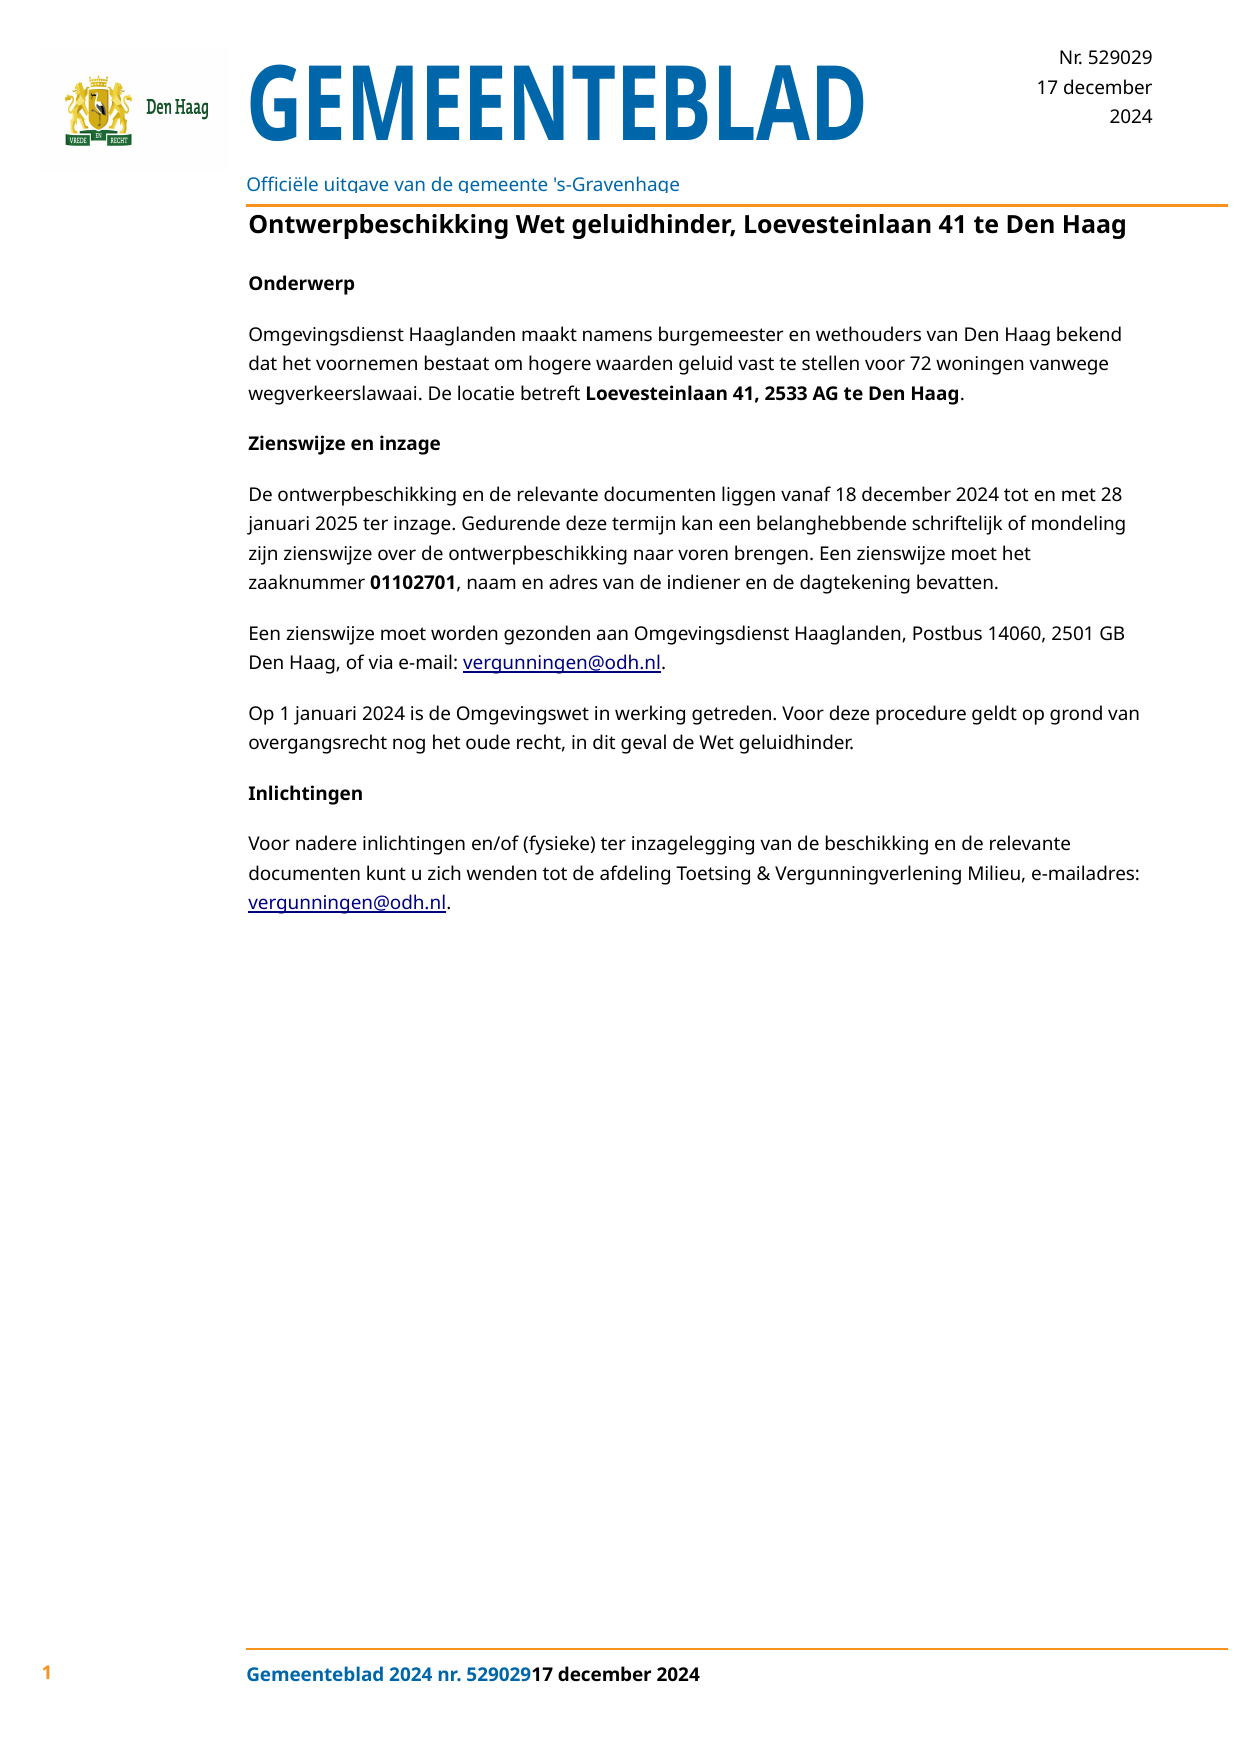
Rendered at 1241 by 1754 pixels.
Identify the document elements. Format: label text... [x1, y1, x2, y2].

picture [41, 47, 231, 172]
text Onderwerp [248, 270, 1152, 296]
text Zienswijze en inzage [248, 430, 1152, 456]
text De ontwerpbeschikking en de relevante documenten liggen vanaf 18 december 2024 tot en met 28 januari 2025 ter inzage. Gedurende deze termijn kan een belanghebbende schriftelijk of mondeling zijn zienswijze over de ontwerpbeschikking naar voren brengen. Een zienswijze moet het zaaknummer 01102701, naam en adres van de indiener en de dagtekening bevatten. [248, 481, 1152, 595]
text Voor nadere inlichtingen en/of (fysieke) ter inzagelegging van de beschikking en de relevante documenten kunt u zich wenden tot de afdeling Toetsing & Vergunningverlening Milieu, e-mailadres: vergunningen@odh.nl. [248, 830, 1152, 915]
text Ontwerpbeschikking Wet geluidhinder, Loevesteinlaan 41 te Den Haag [248, 207, 1152, 241]
text Omgevingsdienst Haaglanden maakt namens burgemeester en wethouders van Den Haag bekend dat het voornemen bestaat om hogere waarden geluid vast te stellen voor 72 woningen vanwege wegverkeerslawaai. De locatie betreft Loevesteinlaan 41, 2533 AG te Den Haag. [248, 321, 1152, 406]
text Inlichtingen [248, 780, 1152, 806]
text Op 1 januari 2024 is de Omgevingswet in werking getreden. Voor deze procedure geldt op grond van overgangsrecht nog het oude recht, in dit geval de Wet geluidhinder. [248, 700, 1152, 755]
text Een zienswijze moet worden gezonden aan Omgevingsdienst Haaglanden, Postbus 14060, 2501 GB Den Haag, of via e-mail: vergunningen@odh.nl. [248, 620, 1152, 675]
